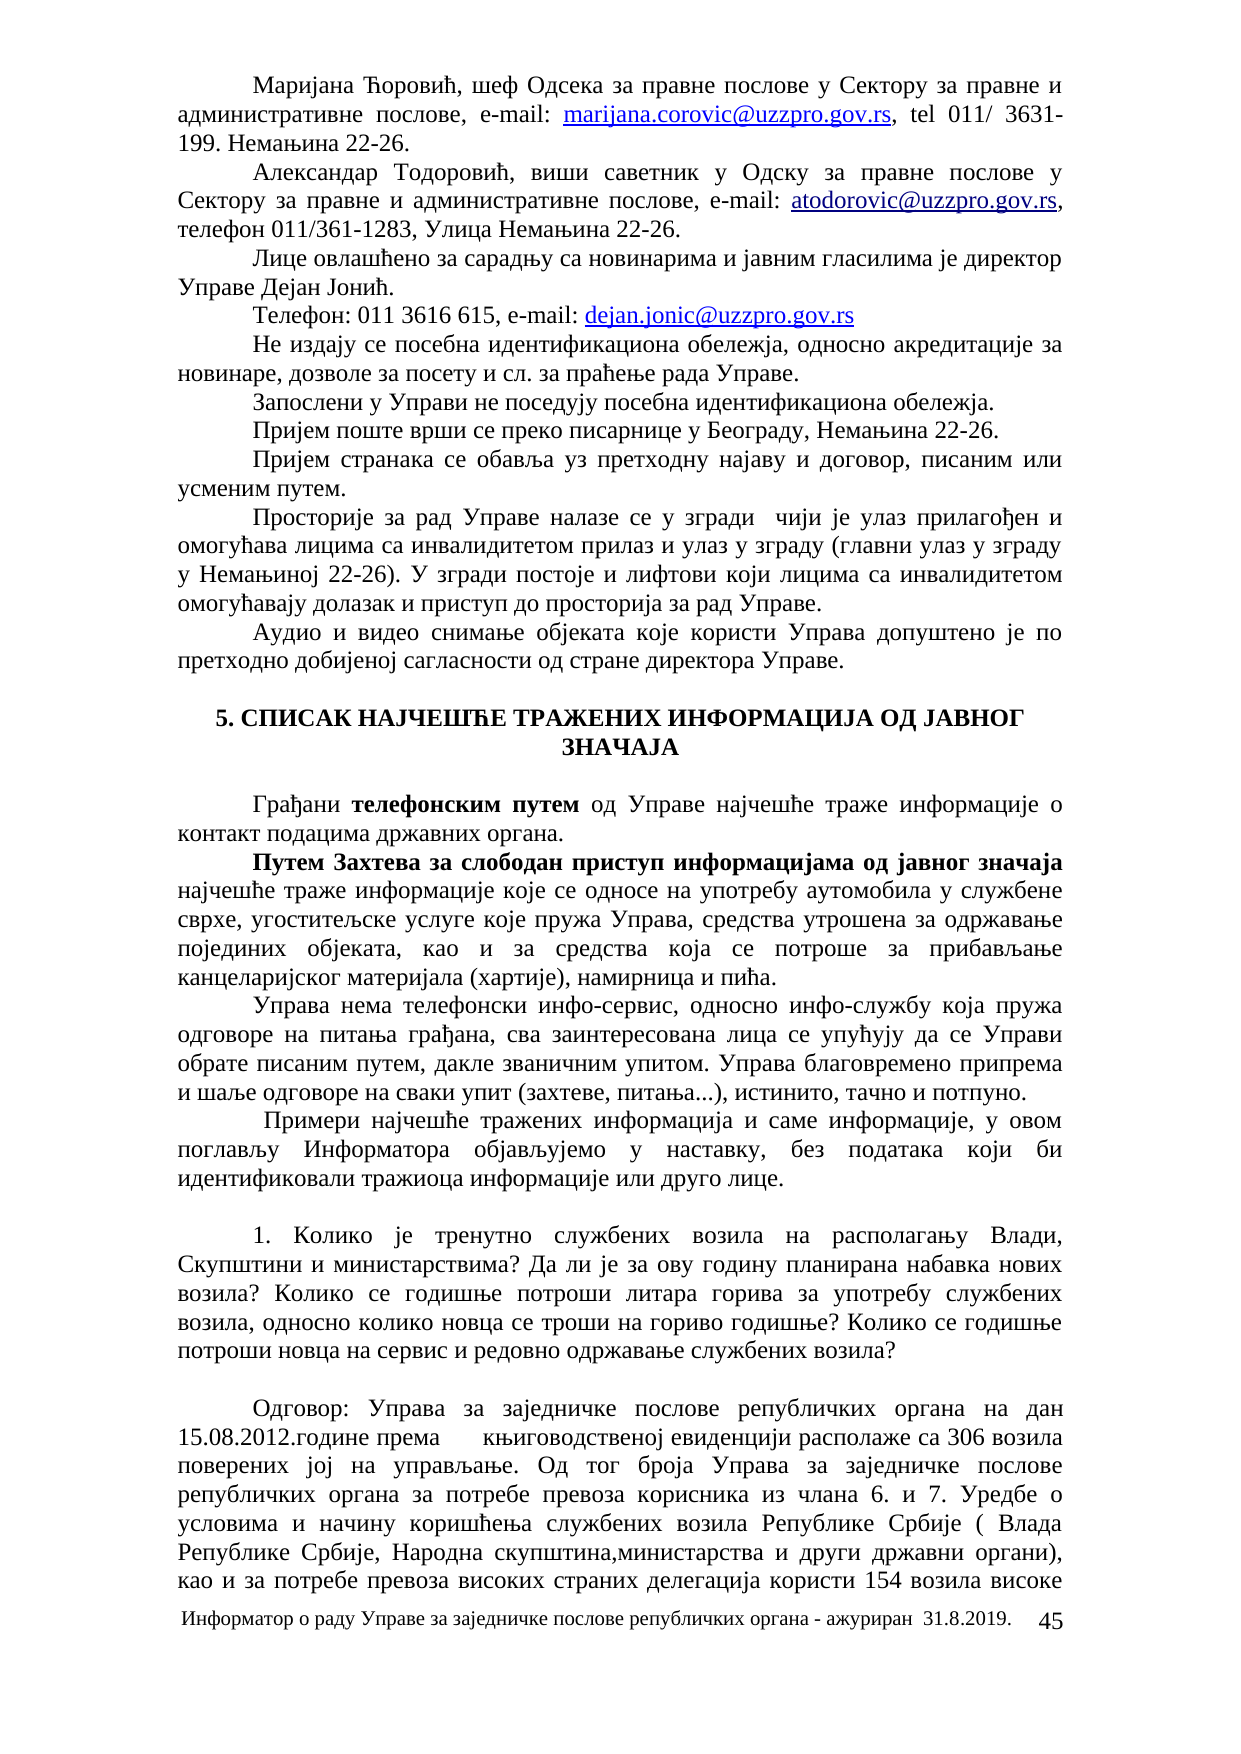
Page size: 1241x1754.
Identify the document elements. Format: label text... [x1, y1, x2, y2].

text 1. Колико је тренутно службених возила на располагању Влади, Скупштини и министарствима? Да ли је за ову годину планирана набавка нових возила? Колико се годишње потроши литара горива за употребу службених возила, односно колико новца се троши на гориво годишње? Колико се годишње потроши новца на сервис и редовно одржавање службених возила? [177, 1220, 1063, 1364]
text Путем Захтева за слободан приступ информацијама од јавног значаја најчешће траже информације које се односе на употребу аутомобила у службене сврхе, угоститељске услуге које пружа Управа, средства утрошена за одржавање појединих објеката, као и за средства која се потроше за прибављање канцеларијског материјала (хартије), намирница и пића. [177, 847, 1063, 990]
text Телефон: 011 3616 615, e-mail: dejan.jonic@uzzpro.gov.rs [177, 300, 1063, 329]
text Не издају се посебна идентификациона обележја, односно акредитације за новинаре, дозволе за посету и сл. за праћење рада Управе. [177, 329, 1063, 387]
text Маријана Ћоровић, шеф Одсека за правне послове у Сектору за правне и административне послове, e-mail: marijana.corovic@uzzpro.gov.rs, tel 011/ 3631-199. Немањина 22-26. [177, 70, 1063, 157]
text Управа нема телефонски инфо-сервис, односно инфо-службу која пружа одговоре на питања грађана, сва заинтересована лица се упућују да се Управи обрате писаним путем, дакле званичним упитом. Управа благовремено припрема и шаље одговоре на сваки упит (захтеве, питања...), истинито, тачно и потпуно. [177, 990, 1063, 1105]
text Одговор: Управа за заједничке послове републичких органа на дан 15.08.2012.године према књиговодственој евиденцији располаже са 306 возила поверених јој на управљање. Од тог броја Управа за заједничке послове републичких органа за потребе превоза корисника из члана 6. и 7. Уредбе о условима и начину коришћења службених возила Републике Србије ( Влада Републике Србије, Народна скупштина,министарства и други државни органи), као и за потребе превоза високих страних делегација користи 154 возила високе [177, 1393, 1063, 1594]
text Запослени у Управи не поседују посебна идентификациона обележја. [177, 387, 1063, 415]
text Пријем странака се обавља уз претходну најаву и договор, писаним или усменим путем. [177, 444, 1063, 502]
text Лице овлашћено за сарадњу са новинарима и јавним гласилима је директор Управе Дејан Јонић. [177, 243, 1063, 300]
text Грађани телефонским путем од Управе најчешће траже информације о контакт подацима државних органа. [177, 789, 1063, 847]
text Пријем поште врши се преко писарнице у Београду, Немањина 22-26. [177, 415, 1063, 444]
text Примери најчешће тражених информација и саме информације, у овом поглављу Информатора објављујемо у наставку, без података који би идентификовали тражиоца информације или друго лице. [177, 1105, 1063, 1192]
text 5. СПИСАК НАЈЧЕШЋЕ ТРАЖЕНИХ ИНФОРМАЦИЈА ОД ЈАВНОГ ЗНАЧАЈА [177, 703, 1063, 760]
text Аудио и видео снимање објеката које користи Управа допуштено је по претходно добијеној сагласности од стране директора Управе. [177, 617, 1063, 674]
text Просторије за рад Управе налазе се у згради чији је улаз прилагођен и омогућава лицима са инвалидитетом прилаз и улаз у зграду (главни улаз у зграду у Немањиној 22-26). У згради постоје и лифтови који лицима са инвалидитетом омогућавају долазак и приступ до просторија за рад Управе. [177, 502, 1063, 617]
text Александар Тодоровић, виши саветник у Одску за правне послове у Сектору за правне и административне послове, e-mail: atodorovic@uzzpro.gov.rs, телефон 011/361-1283, Улица Немањина 22-26. [177, 157, 1063, 243]
